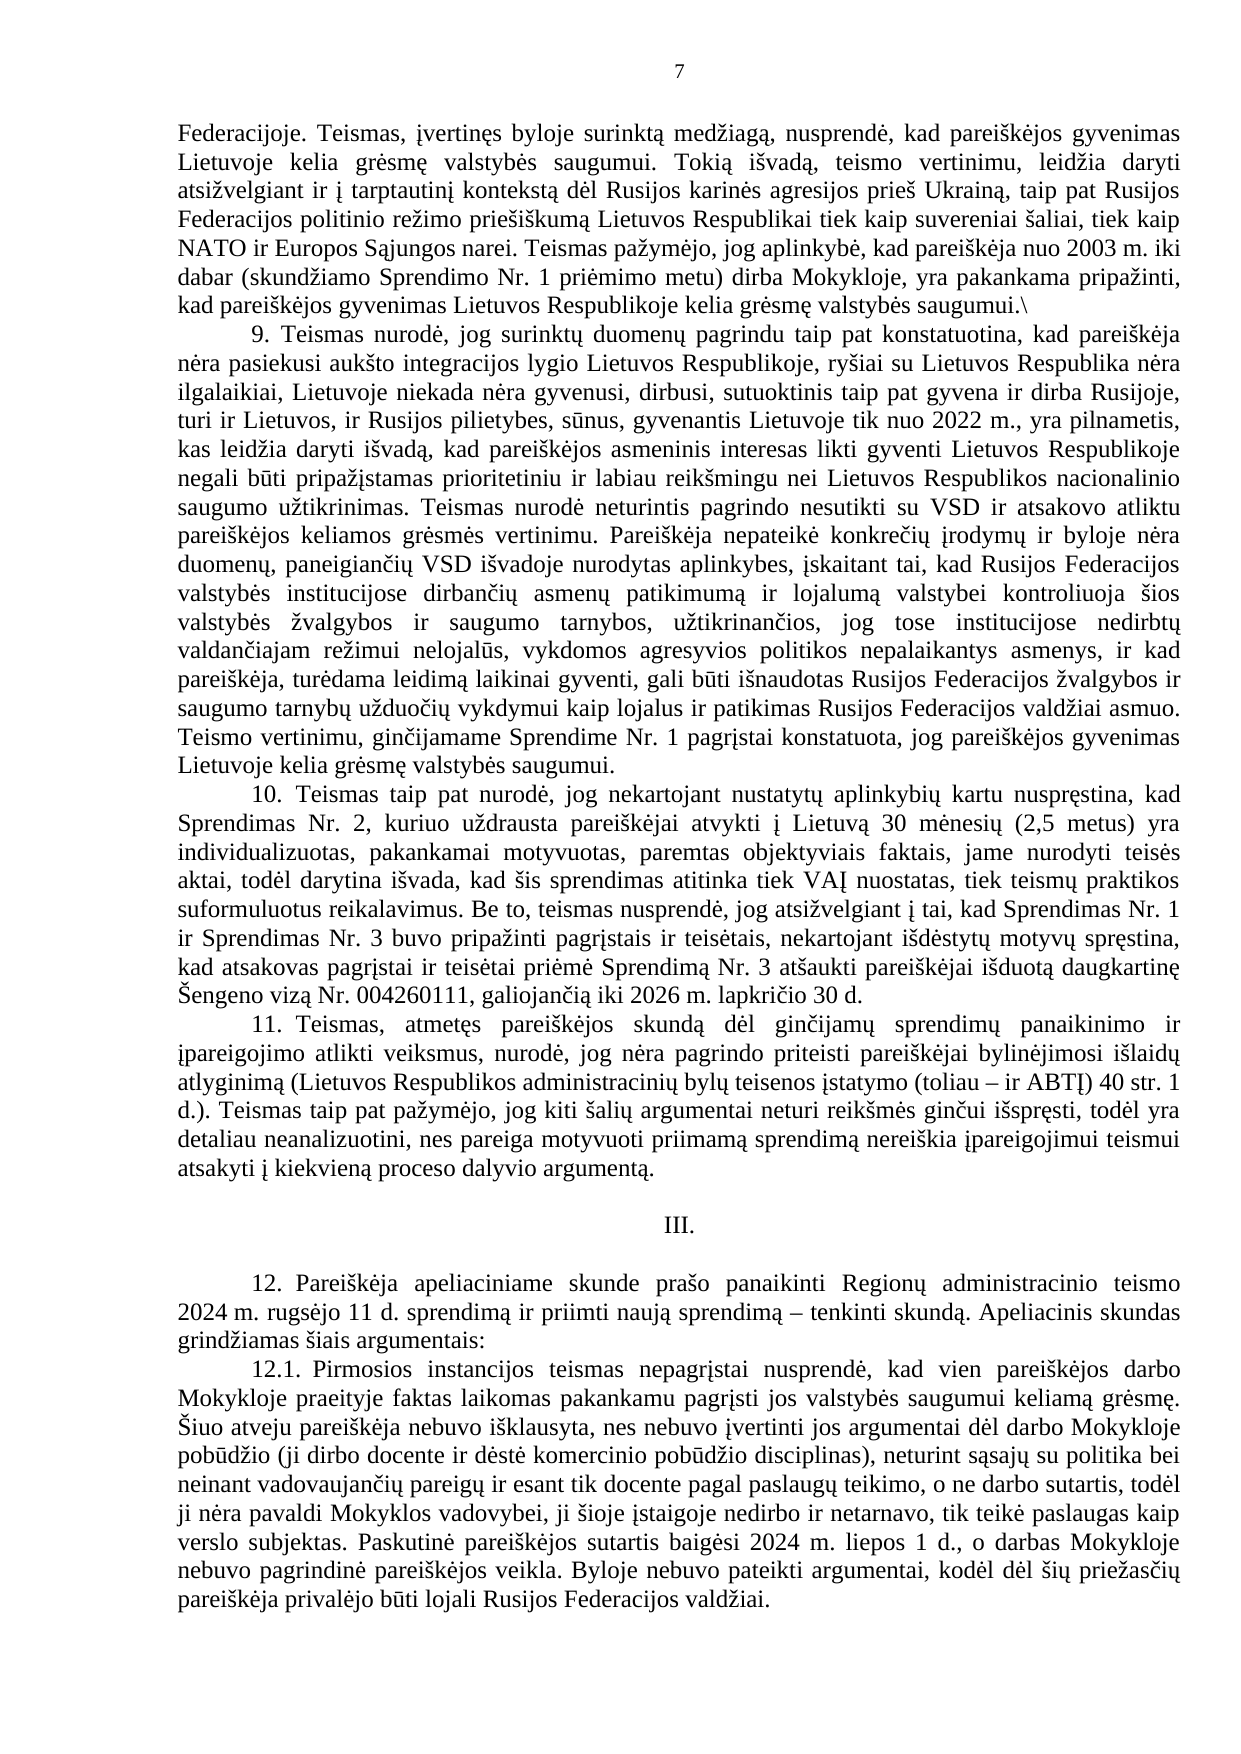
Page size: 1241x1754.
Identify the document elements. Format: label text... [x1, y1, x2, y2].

text 12. Pareiškėja apeliaciniame skunde prašo panaikinti Regionų administracinio teismo 2024 m. rugsėjo 11 d. sprendimą ir priimti naują sprendimą – tenkinti skundą. Apeliacinis skundas grindžiamas šiais argumentais: [177, 1268, 1181, 1354]
text 10. Teismas taip pat nurodė, jog nekartojant nustatytų aplinkybių kartu nuspręstina, kad Sprendimas Nr. 2, kuriuo uždrausta pareiškėjai atvykti į Lietuvą 30 mėnesių (2,5 metus) yra individualizuotas, pakankamai motyvuotas, paremtas objektyviais faktais, jame nurodyti teisės aktai, todėl darytina išvada, kad šis sprendimas atitinka tiek VAĮ nuostatas, tiek teismų praktikos suformuluotus reikalavimus. Be to, teismas nusprendė, jog atsižvelgiant į tai, kad Sprendimas Nr. 1 ir Sprendimas Nr. 3 buvo pripažinti pagrįstais ir teisėtais, nekartojant išdėstytų motyvų spręstina, kad atsakovas pagrįstai ir teisėtai priėmė Sprendimą Nr. 3 atšaukti pareiškėjai išduotą daugkartinę Šengeno vizą Nr. 004260111, galiojančią iki 2026 m. lapkričio 30 d. [177, 779, 1181, 1009]
text 11. Teismas, atmetęs pareiškėjos skundą dėl ginčijamų sprendimų panaikinimo ir įpareigojimo atlikti veiksmus, nurodė, jog nėra pagrindo priteisti pareiškėjai bylinėjimosi išlaidų atlyginimą (Lietuvos Respublikos administracinių bylų teisenos įstatymo (toliau – ir ABTĮ) 40 str. 1 d.). Teismas taip pat pažymėjo, jog kiti šalių argumentai neturi reikšmės ginčui išspręsti, todėl yra detaliau neanalizuotini, nes pareiga motyvuoti priimamą sprendimą nereiškia įpareigojimui teismui atsakyti į kiekvieną proceso dalyvio argumentą. [177, 1009, 1181, 1182]
text III. [177, 1211, 1181, 1239]
text 12.1. Pirmosios instancijos teismas nepagrįstai nusprendė, kad vien pareiškėjos darbo Mokykloje praeityje faktas laikomas pakankamu pagrįsti jos valstybės saugumui keliamą grėsmę. Šiuo atveju pareiškėja nebuvo išklausyta, nes nebuvo įvertinti jos argumentai dėl darbo Mokykloje pobūdžio (ji dirbo docente ir dėstė komercinio pobūdžio disciplinas), neturint sąsajų su politika bei neinant vadovaujančių pareigų ir esant tik docente pagal paslaugų teikimo, o ne darbo sutartis, todėl ji nėra pavaldi Mokyklos vadovybei, ji šioje įstaigoje nedirbo ir netarnavo, tik teikė paslaugas kaip verslo subjektas. Paskutinė pareiškėjos sutartis baigėsi 2024 m. liepos 1 d., o darbas Mokykloje nebuvo pagrindinė pareiškėjos veikla. Byloje nebuvo pateikti argumentai, kodėl dėl šių priežasčių pareiškėja privalėjo būti lojali Rusijos Federacijos valdžiai. [177, 1354, 1181, 1613]
text 9. Teismas nurodė, jog surinktų duomenų pagrindu taip pat konstatuotina, kad pareiškėja nėra pasiekusi aukšto integracijos lygio Lietuvos Respublikoje, ryšiai su Lietuvos Respublika nėra ilgalaikiai, Lietuvoje niekada nėra gyvenusi, dirbusi, sutuoktinis taip pat gyvena ir dirba Rusijoje, turi ir Lietuvos, ir Rusijos pilietybes, sūnus, gyvenantis Lietuvoje tik nuo 2022 m., yra pilnametis, kas leidžia daryti išvadą, kad pareiškėjos asmeninis interesas likti gyventi Lietuvos Respublikoje negali būti pripažįstamas prioritetiniu ir labiau reikšmingu nei Lietuvos Respublikos nacionalinio saugumo užtikrinimas. Teismas nurodė neturintis pagrindo nesutikti su VSD ir atsakovo atliktu pareiškėjos keliamos grėsmės vertinimu. Pareiškėja nepateikė konkrečių įrodymų ir byloje nėra duomenų, paneigiančių VSD išvadoje nurodytas aplinkybes, įskaitant tai, kad Rusijos Federacijos valstybės institucijose dirbančių asmenų patikimumą ir lojalumą valstybei kontroliuoja šios valstybės žvalgybos ir saugumo tarnybos, užtikrinančios, jog tose institucijose nedirbtų valdančiajam režimui nelojalūs, vykdomos agresyvios politikos nepalaikantys asmenys, ir kad pareiškėja, turėdama leidimą laikinai gyventi, gali būti išnaudotas Rusijos Federacijos žvalgybos ir saugumo tarnybų užduočių vykdymui kaip lojalus ir patikimas Rusijos Federacijos valdžiai asmuo. Teismo vertinimu, ginčijamame Sprendime Nr. 1 pagrįstai konstatuota, jog pareiškėjos gyvenimas Lietuvoje kelia grėsmę valstybės saugumui. [177, 319, 1181, 779]
text Federacijoje. Teismas, įvertinęs byloje surinktą medžiagą, nusprendė, kad pareiškėjos gyvenimas Lietuvoje kelia grėsmę valstybės saugumui. Tokią išvadą, teismo vertinimu, leidžia daryti atsižvelgiant ir į tarptautinį kontekstą dėl Rusijos karinės agresijos prieš Ukrainą, taip pat Rusijos Federacijos politinio režimo priešiškumą Lietuvos Respublikai tiek kaip suvereniai šaliai, tiek kaip NATO ir Europos Sąjungos narei. Teismas pažymėjo, jog aplinkybė, kad pareiškėja nuo 2003 m. iki dabar (skundžiamo Sprendimo Nr. 1 priėmimo metu) dirba Mokykloje, yra pakankama pripažinti, kad pareiškėjos gyvenimas Lietuvos Respublikoje kelia grėsmę valstybės saugumui.\ [177, 118, 1181, 319]
